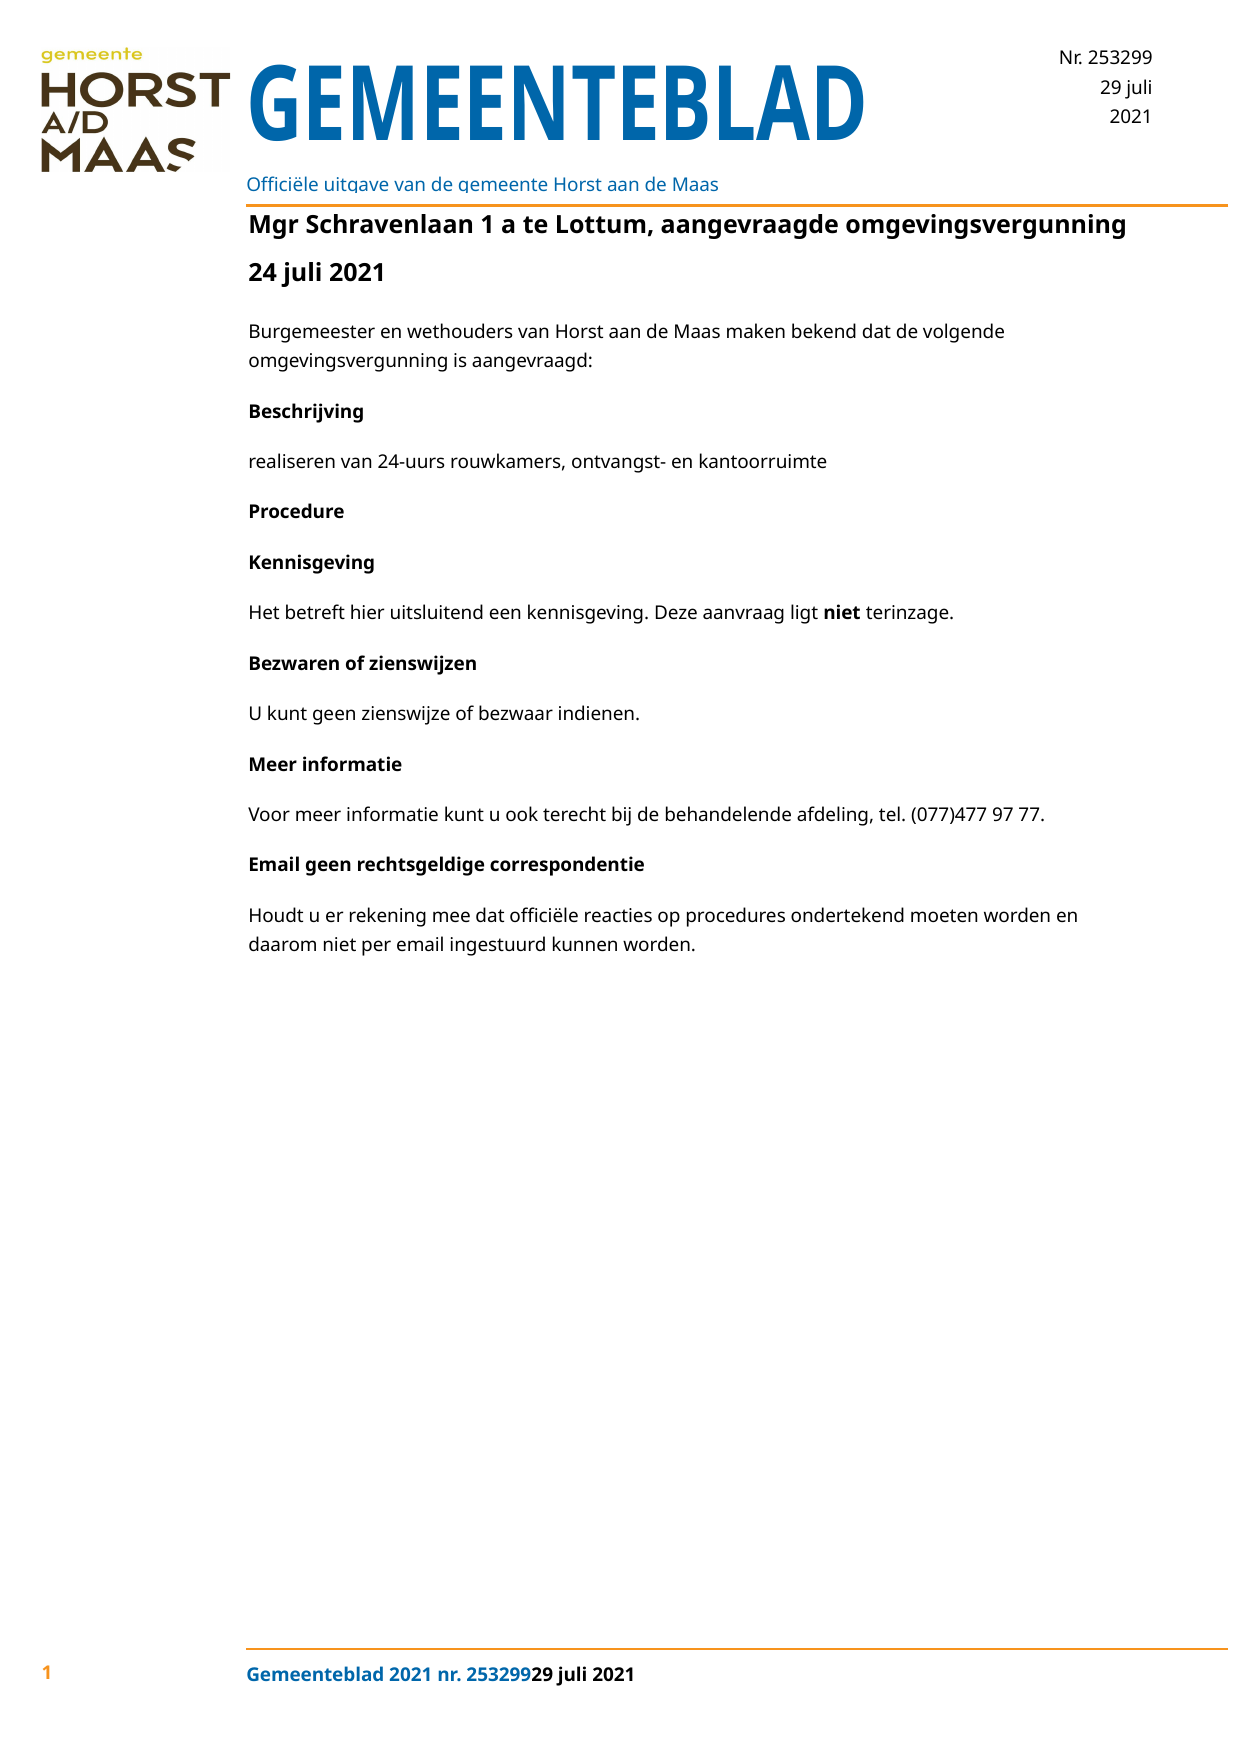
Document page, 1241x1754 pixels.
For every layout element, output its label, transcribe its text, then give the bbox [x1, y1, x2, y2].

text Beschrijving [248, 398, 1152, 424]
text Bezwaren of zienswijzen [248, 650, 1152, 676]
text Procedure [248, 499, 1152, 524]
text Meer informatie [248, 751, 1152, 777]
text Het betreft hier uitsluitend een kennisgeving. Deze aanvraag ligt niet terinzage. [248, 599, 1152, 625]
text Mgr Schravenlaan 1 a te Lottum, aangevraagde omgevingsvergunning 24 juli 2021 [248, 207, 1152, 288]
text U kunt geen zienswijze of bezwaar indienen. [248, 700, 1152, 726]
text realiseren van 24-uurs rouwkamers, ontvangst- en kantoorruimte [248, 448, 1152, 474]
text Burgemeester en wethouders van Horst aan de Maas maken bekend dat de volgende omgevingsvergunning is aangevraagd: [248, 318, 1152, 373]
text Voor meer informatie kunt u ook terecht bij de behandelende afdeling, tel. (077)477 97 77. [248, 801, 1152, 827]
picture [41, 47, 231, 172]
text Kennisgeving [248, 549, 1152, 575]
text Email geen rechtsgeldige correspondentie [248, 852, 1152, 877]
text Houdt u er rekening mee dat officiële reacties op procedures ondertekend moeten worden en daarom niet per email ingestuurd kunnen worden. [248, 902, 1152, 957]
